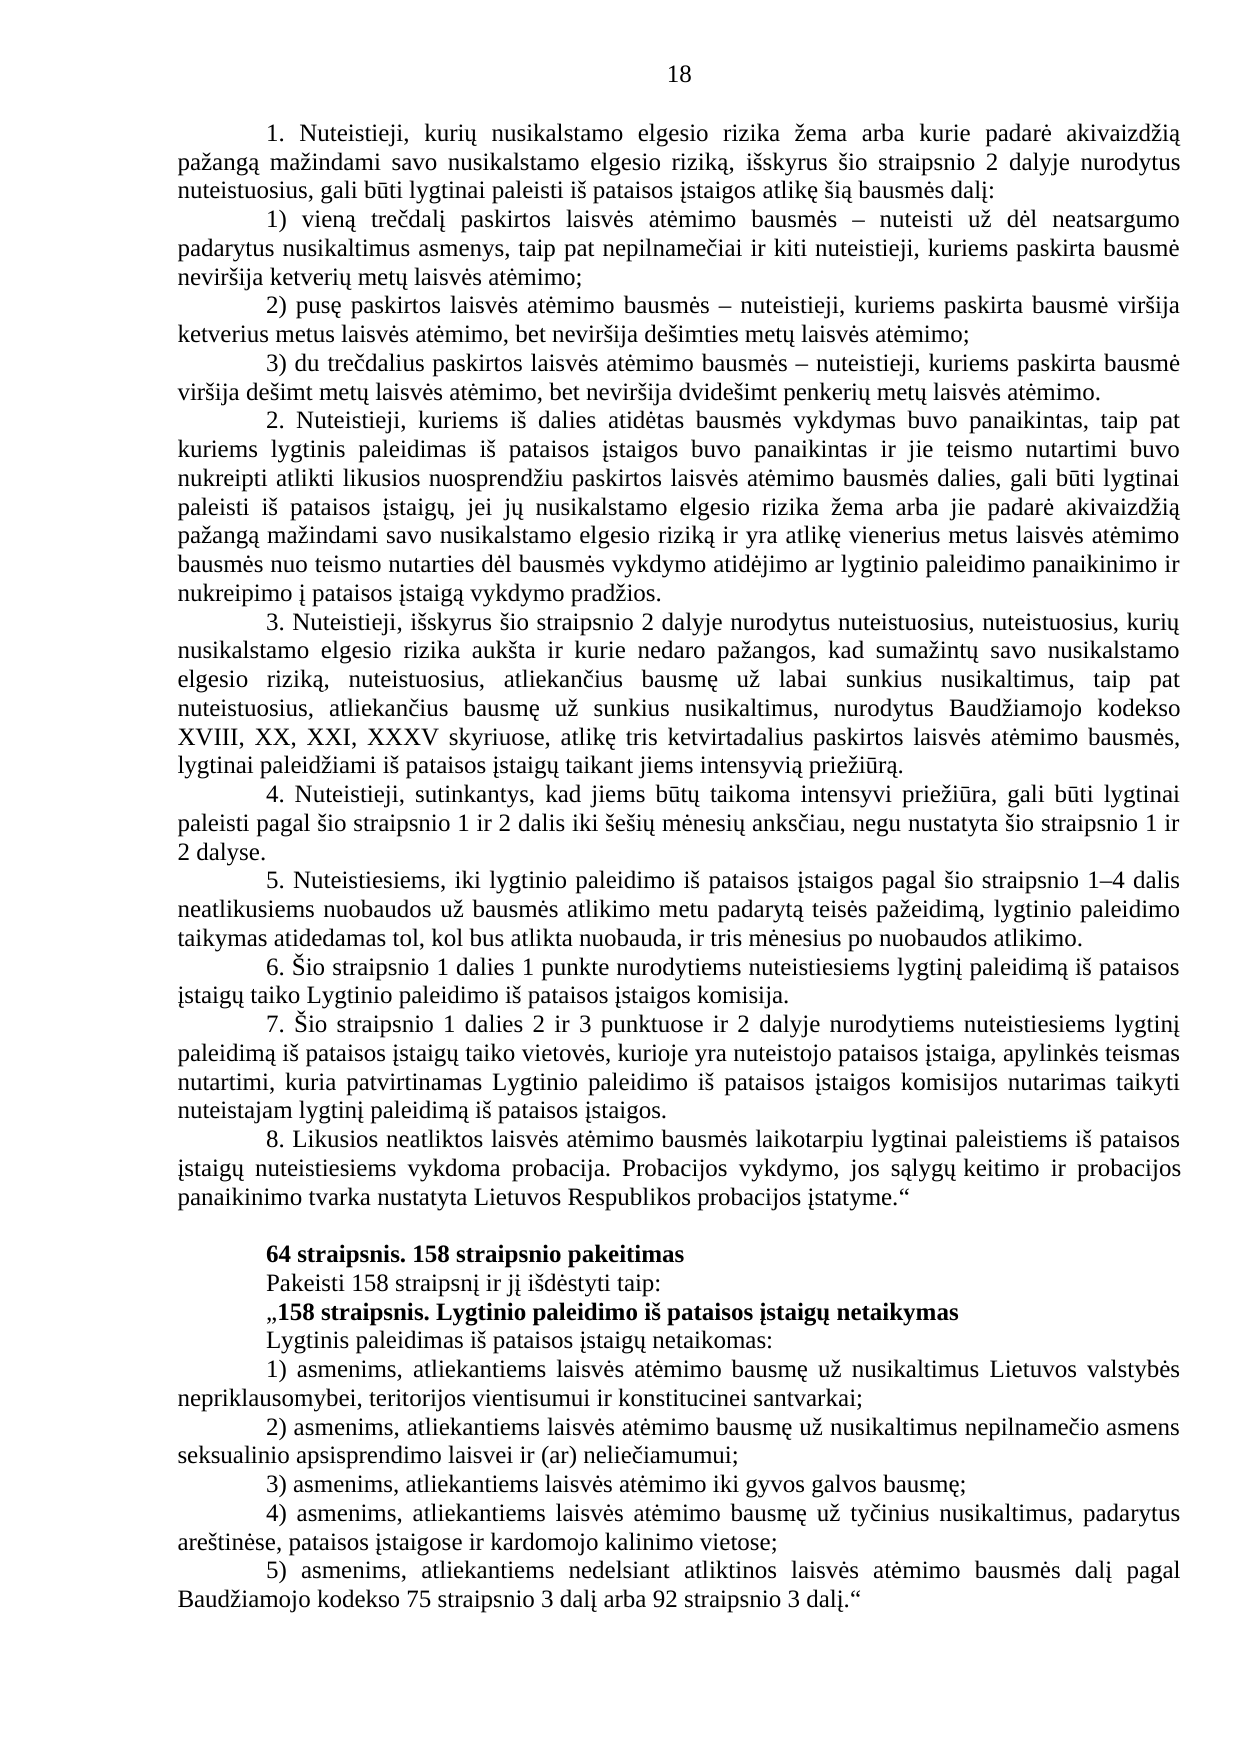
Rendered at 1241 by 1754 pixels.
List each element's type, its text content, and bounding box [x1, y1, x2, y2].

text 4) asmenims, atliekantiems laisvės atėmimo bausmę už tyčinius nusikaltimus, padarytus areštinėse, pataisos įstaigose ir kardomojo kalinimo vietose; [177, 1498, 1181, 1556]
text 1) vieną trečdalį paskirtos laisvės atėmimo bausmės – nuteisti už dėl neatsargumo padarytus nusikaltimus asmenys, taip pat nepilnamečiai ir kiti nuteistieji, kuriems paskirta bausmė neviršija ketverių metų laisvės atėmimo; [177, 204, 1181, 291]
text „158 straipsnis. Lygtinio paleidimo iš pataisos įstaigų netaikymas [177, 1297, 1181, 1326]
text 5. Nuteistiesiems, iki lygtinio paleidimo iš pataisos įstaigos pagal šio straipsnio 1–4 dalis neatlikusiems nuobaudos už bausmės atlikimo metu padarytą teisės pažeidimą, lygtinio paleidimo taikymas atidedamas tol, kol bus atlikta nuobauda, ir tris mėnesius po nuobaudos atlikimo. [177, 866, 1181, 952]
text 64 straipsnis. 158 straipsnio pakeitimas [177, 1239, 1181, 1268]
text 6. Šio straipsnio 1 dalies 1 punkte nurodytiems nuteistiesiems lygtinį paleidimą iš pataisos įstaigų taiko Lygtinio paleidimo iš pataisos įstaigos komisija. [177, 952, 1181, 1009]
text Lygtinis paleidimas iš pataisos įstaigų netaikomas: [177, 1326, 1181, 1354]
text 8. Likusios neatliktos laisvės atėmimo bausmės laikotarpiu lygtinai paleistiems iš pataisos įstaigų nuteistiesiems vykdoma probacija. Probacijos vykdymo, jos sąlygų keitimo ir probacijos panaikinimo tvarka nustatyta Lietuvos Respublikos probacijos įstatyme.“ [177, 1124, 1181, 1211]
text 1) asmenims, atliekantiems laisvės atėmimo bausmę už nusikaltimus Lietuvos valstybės nepriklausomybei, teritorijos vientisumui ir konstitucinei santvarkai; [177, 1354, 1181, 1412]
text 4. Nuteistieji, sutinkantys, kad jiems būtų taikoma intensyvi priežiūra, gali būti lygtinai paleisti pagal šio straipsnio 1 ir 2 dalis iki šešių mėnesių anksčiau, negu nustatyta šio straipsnio 1 ir 2 dalyse. [177, 779, 1181, 866]
text 2) pusę paskirtos laisvės atėmimo bausmės – nuteistieji, kuriems paskirta bausmė viršija ketverius metus laisvės atėmimo, bet neviršija dešimties metų laisvės atėmimo; [177, 291, 1181, 348]
text 3) asmenims, atliekantiems laisvės atėmimo iki gyvos galvos bausmę; [177, 1469, 1181, 1498]
text 5) asmenims, atliekantiems nedelsiant atliktinos laisvės atėmimo bausmės dalį pagal Baudžiamojo kodekso 75 straipsnio 3 dalį arba 92 straipsnio 3 dalį.“ [177, 1556, 1181, 1613]
text 7. Šio straipsnio 1 dalies 2 ir 3 punktuose ir 2 dalyje nurodytiems nuteistiesiems lygtinį paleidimą iš pataisos įstaigų taiko vietovės, kurioje yra nuteistojo pataisos įstaiga, apylinkės teismas nutartimi, kuria patvirtinamas Lygtinio paleidimo iš pataisos įstaigos komisijos nutarimas taikyti nuteistajam lygtinį paleidimą iš pataisos įstaigos. [177, 1009, 1181, 1124]
text 3) du trečdalius paskirtos laisvės atėmimo bausmės – nuteistieji, kuriems paskirta bausmė viršija dešimt metų laisvės atėmimo, bet neviršija dvidešimt penkerių metų laisvės atėmimo. [177, 348, 1181, 406]
text 2) asmenims, atliekantiems laisvės atėmimo bausmę už nusikaltimus nepilnamečio asmens seksualinio apsisprendimo laisvei ir (ar) neliečiamumui; [177, 1412, 1181, 1469]
text Pakeisti 158 straipsnį ir jį išdėstyti taip: [177, 1268, 1181, 1297]
text 2. Nuteistieji, kuriems iš dalies atidėtas bausmės vykdymas buvo panaikintas, taip pat kuriems lygtinis paleidimas iš pataisos įstaigos buvo panaikintas ir jie teismo nutartimi buvo nukreipti atlikti likusios nuosprendžiu paskirtos laisvės atėmimo bausmės dalies, gali būti lygtinai paleisti iš pataisos įstaigų, jei jų nusikalstamo elgesio rizika žema arba jie padarė akivaizdžią pažangą mažindami savo nusikalstamo elgesio riziką ir yra atlikę vienerius metus laisvės atėmimo bausmės nuo teismo nutarties dėl bausmės vykdymo atidėjimo ar lygtinio paleidimo panaikinimo ir nukreipimo į pataisos įstaigą vykdymo pradžios. [177, 406, 1181, 607]
text 3. Nuteistieji, išskyrus šio straipsnio 2 dalyje nurodytus nuteistuosius, nuteistuosius, kurių nusikalstamo elgesio rizika aukšta ir kurie nedaro pažangos, kad sumažintų savo nusikalstamo elgesio riziką, nuteistuosius, atliekančius bausmę už labai sunkius nusikaltimus, taip pat nuteistuosius, atliekančius bausmę už sunkius nusikaltimus, nurodytus Baudžiamojo kodekso XVIII, XX, XXI, XXXV skyriuose, atlikę tris ketvirtadalius paskirtos laisvės atėmimo bausmės, lygtinai paleidžiami iš pataisos įstaigų taikant jiems intensyvią priežiūrą. [177, 607, 1181, 779]
text 1. Nuteistieji, kurių nusikalstamo elgesio rizika žema arba kurie padarė akivaizdžią pažangą mažindami savo nusikalstamo elgesio riziką, išskyrus šio straipsnio 2 dalyje nurodytus nuteistuosius, gali būti lygtinai paleisti iš pataisos įstaigos atlikę šią bausmės dalį: [177, 118, 1181, 204]
